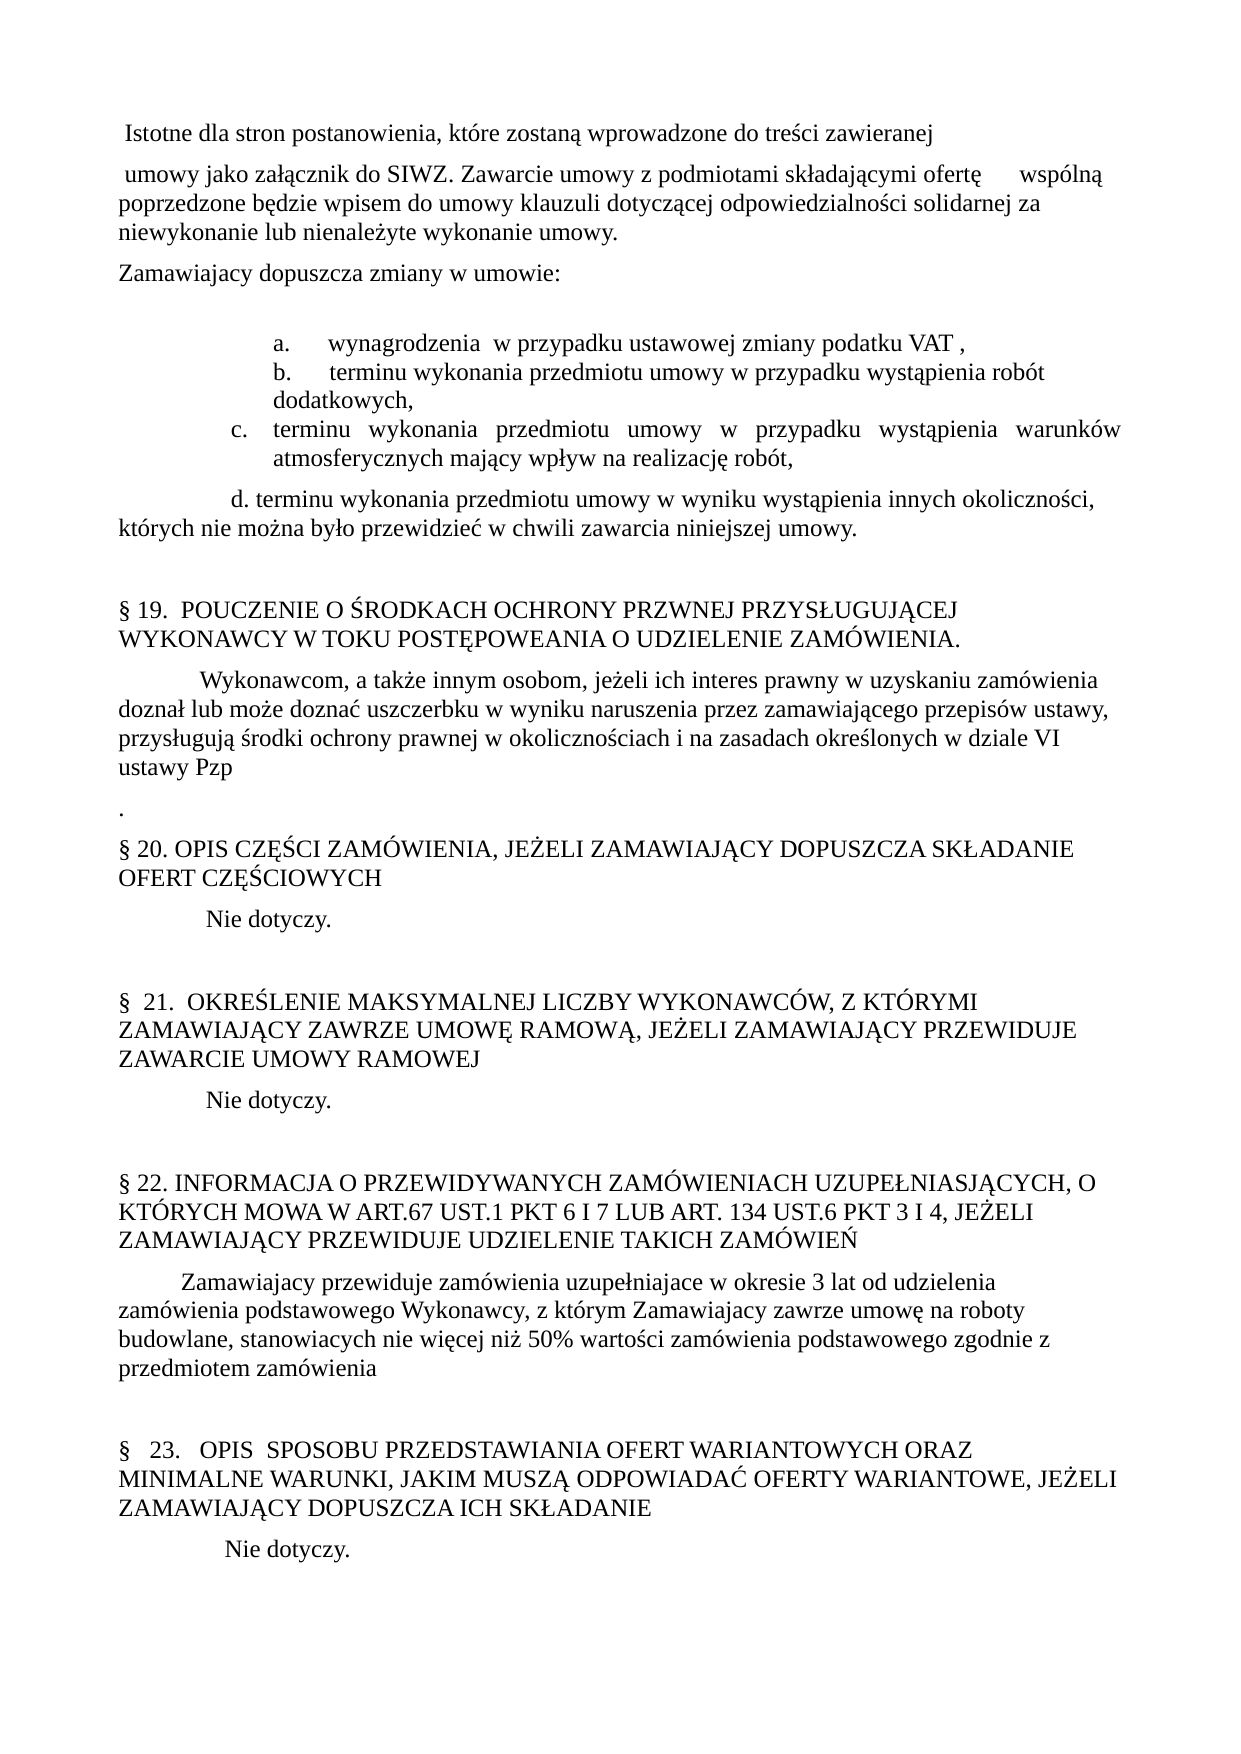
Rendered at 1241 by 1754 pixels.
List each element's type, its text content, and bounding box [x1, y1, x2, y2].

text a. wynagrodzenia w przypadku ustawowej zmiany podatku VAT , [273, 328, 1122, 357]
text § 19. POUCZENIE O ŚRODKACH OCHRONY PRZWNEJ PRZYSŁUGUJĄCEJ WYKONAWCY W TOKU POSTĘPOWEANIA O UDZIELENIE ZAMÓWIENIA. [118, 596, 1122, 653]
text b. terminu wykonania przedmiotu umowy w przypadku wystąpienia robót dodatkowych, [273, 357, 1122, 414]
text § 21. OKREŚLENIE MAKSYMALNEJ LICZBY WYKONAWCÓW, Z KTÓRYMI ZAMAWIAJĄCY ZAWRZE UMOWĘ RAMOWĄ, JEŻELI ZAMAWIAJĄCY PRZEWIDUJE ZAWARCIE UMOWY RAMOWEJ [118, 987, 1122, 1073]
text § 23. OPIS SPOSOBU PRZEDSTAWIANIA OFERT WARIANTOWYCH ORAZ MINIMALNE WARUNKI, JAKIM MUSZĄ ODPOWIADAĆ OFERTY WARIANTOWE, JEŻELI ZAMAWIAJĄCY DOPUSZCZA ICH SKŁADANIE [118, 1436, 1122, 1522]
text umowy jako załącznik do SIWZ. Zawarcie umowy z podmiotami składającymi ofertę wspólną poprzedzone będzie wpisem do umowy klauzuli dotyczącej odpowiedzialności solidarnej za niewykonanie lub nienależyte wykonanie umowy. [118, 159, 1122, 246]
text Nie dotyczy. [118, 1534, 1122, 1563]
text Nie dotyczy. [118, 1086, 1122, 1114]
list terminu wykonania przedmiotu umowy w przypadku wystąpienia warunków atmosferycznych mający wpływ na realizację robót, [231, 414, 1122, 472]
text Wykonawcom, a także innym osobom, jeżeli ich interes prawny w uzyskaniu zamówienia doznał lub może doznać uszczerbku w wyniku naruszenia przez zamawiającego przepisów ustawy, przysługują środki ochrony prawnej w okolicznościach i na zasadach określonych w dziale VI ustawy Pzp [118, 666, 1122, 781]
text Istotne dla stron postanowienia, które zostaną wprowadzone do treści zawieranej [118, 118, 1122, 147]
text Zamawiajacy dopuszcza zmiany w umowie: [118, 258, 1122, 287]
text Nie dotyczy. [118, 904, 1122, 933]
text d. terminu wykonania przedmiotu umowy w wyniku wystąpienia innych okoliczności, których nie można było przewidzieć w chwili zawarcia niniejszej umowy. [118, 484, 1122, 542]
text . [118, 793, 1122, 822]
text § 22. INFORMACJA O PRZEWIDYWANYCH ZAMÓWIENIACH UZUPEŁNIASJĄCYCH, O KTÓRYCH MOWA W ART.67 UST.1 PKT 6 I 7 LUB ART. 134 UST.6 PKT 3 I 4, JEŻELI ZAMAWIAJĄCY PRZEWIDUJE UDZIELENIE TAKICH ZAMÓWIEŃ [118, 1168, 1122, 1254]
text § 20. OPIS CZĘŚCI ZAMÓWIENIA, JEŻELI ZAMAWIAJĄCY DOPUSZCZA SKŁADANIE OFERT CZĘŚCIOWYCH [118, 834, 1122, 892]
text Zamawiajacy przewiduje zamówienia uzupełniajace w okresie 3 lat od udzielenia zamówienia podstawowego Wykonawcy, z którym Zamawiajacy zawrze umowę na roboty budowlane, stanowiacych nie więcej niż 50% wartości zamówienia podstawowego zgodnie z przedmiotem zamówienia [118, 1267, 1122, 1382]
